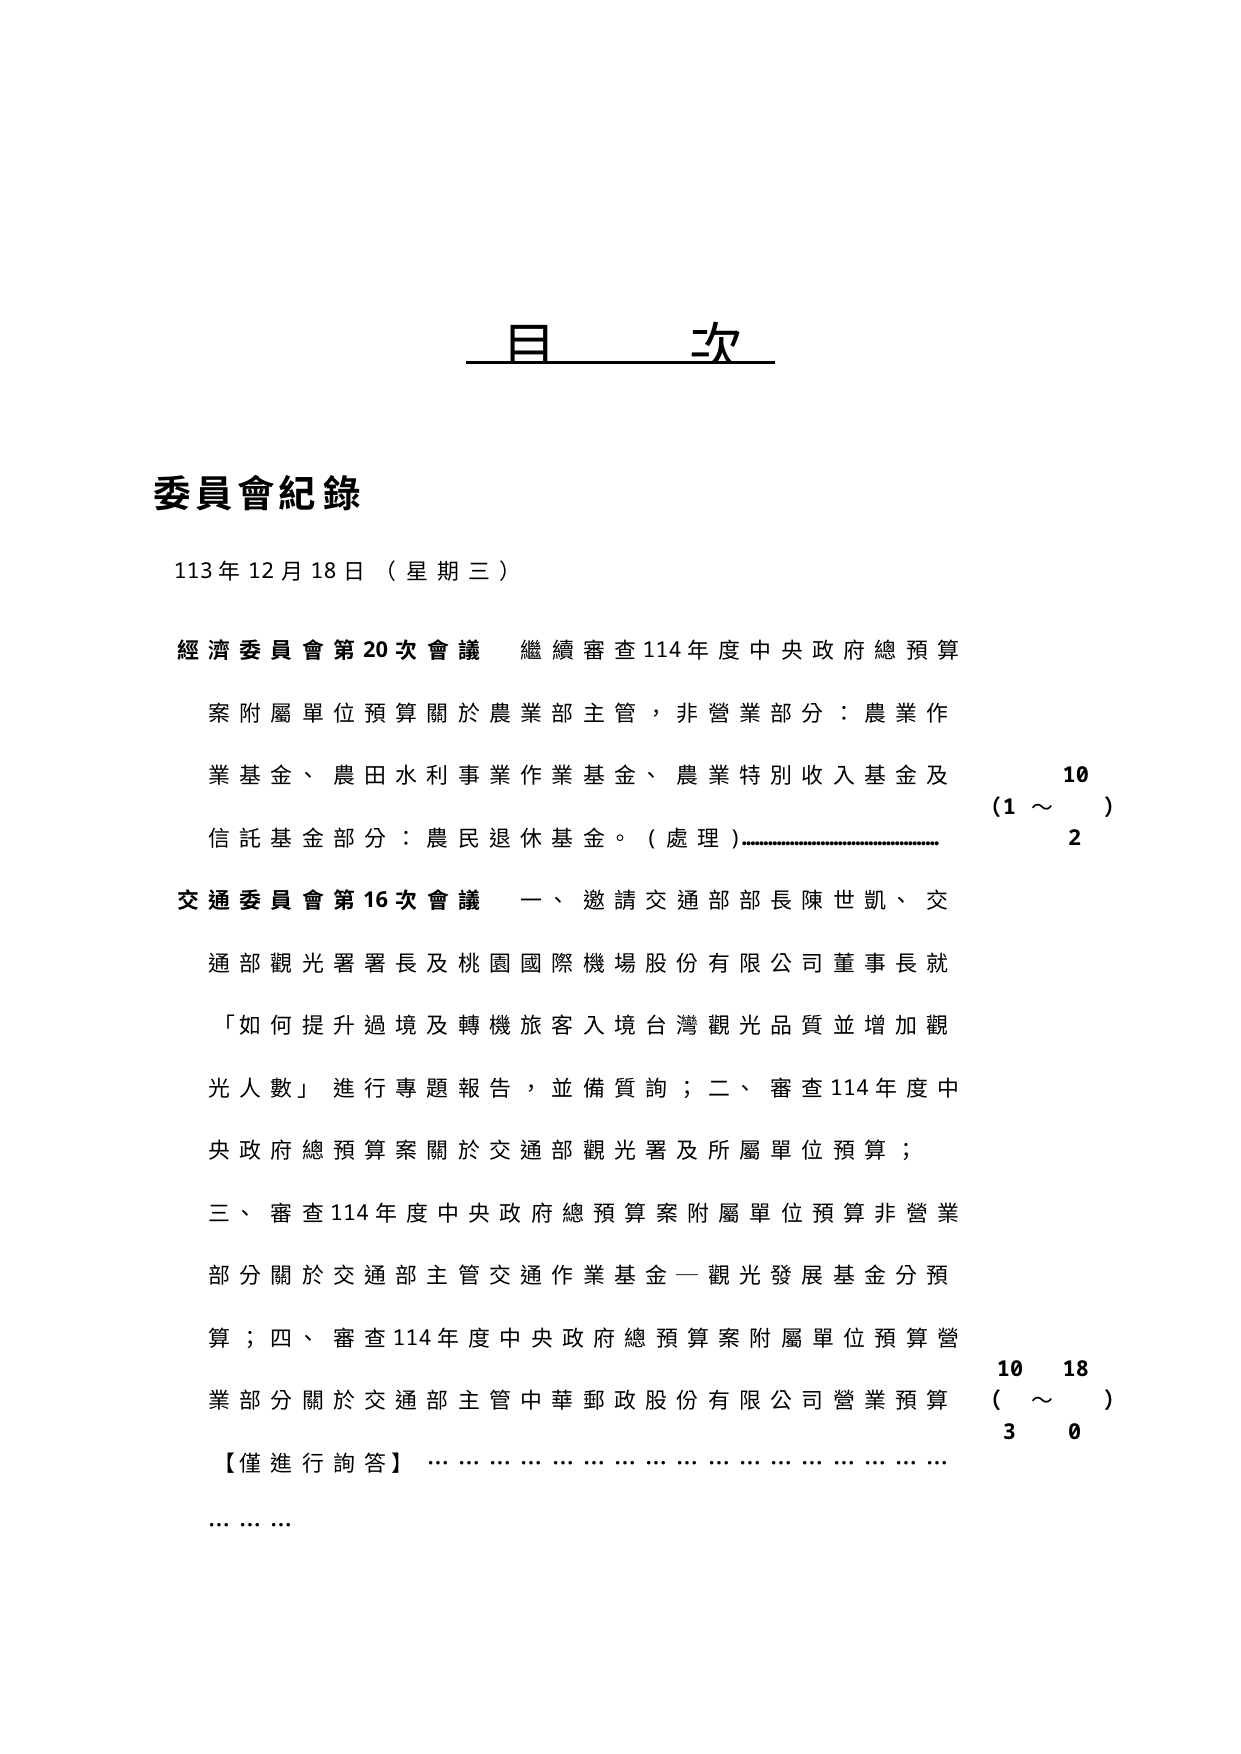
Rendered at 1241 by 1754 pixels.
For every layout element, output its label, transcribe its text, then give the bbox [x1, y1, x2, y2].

table_cell ） [1091, 868, 1108, 1556]
table_cell 經濟委員會第20次會議 繼續審查114年度中央政府總預算案附屬單位預算關於農業部主管，非營業部分：農業作業基金、農田水利事業作業基金、農業特別收入基金及信託基金部分：農民退休基金。(處理)……………………………………… [150, 618, 967, 868]
table_cell （ [967, 618, 986, 868]
table_cell 102 [1053, 618, 1091, 868]
table_cell 103 [986, 868, 1023, 1556]
table_cell ） [1091, 618, 1108, 868]
table_cell 1 [986, 618, 1023, 868]
table_header 目 次 [466, 281, 774, 361]
table_header 委員會紀錄 113年12月18日（星期三） [150, 443, 1108, 618]
table_cell ～ [1023, 618, 1053, 868]
table_cell 180 [1053, 868, 1091, 1556]
table_cell （ [967, 868, 986, 1556]
table_cell ～ [1023, 868, 1053, 1556]
table_cell 交通委員會第16次會議 一、邀請交通部部長陳世凱、交通部觀光署署長及桃園國際機場股份有限公司董事長就「如何提升過境及轉機旅客入境台灣觀光品質並增加觀光人數」進行專題報告，並備質詢；二、審查114年度中央政府總預算案關於交通部觀光署及所屬單位預算；三、審查114年度中央政府總預算案附屬單位預算非營業部分關於交通部主管交通作業基金─觀光發展基金分預算；四、審查114年度中央政府總預算案附屬單位預算營業部分關於交通部主管中華郵政股份有限公司營業預算【僅進行詢答】…………………………………………………… [150, 868, 967, 1556]
